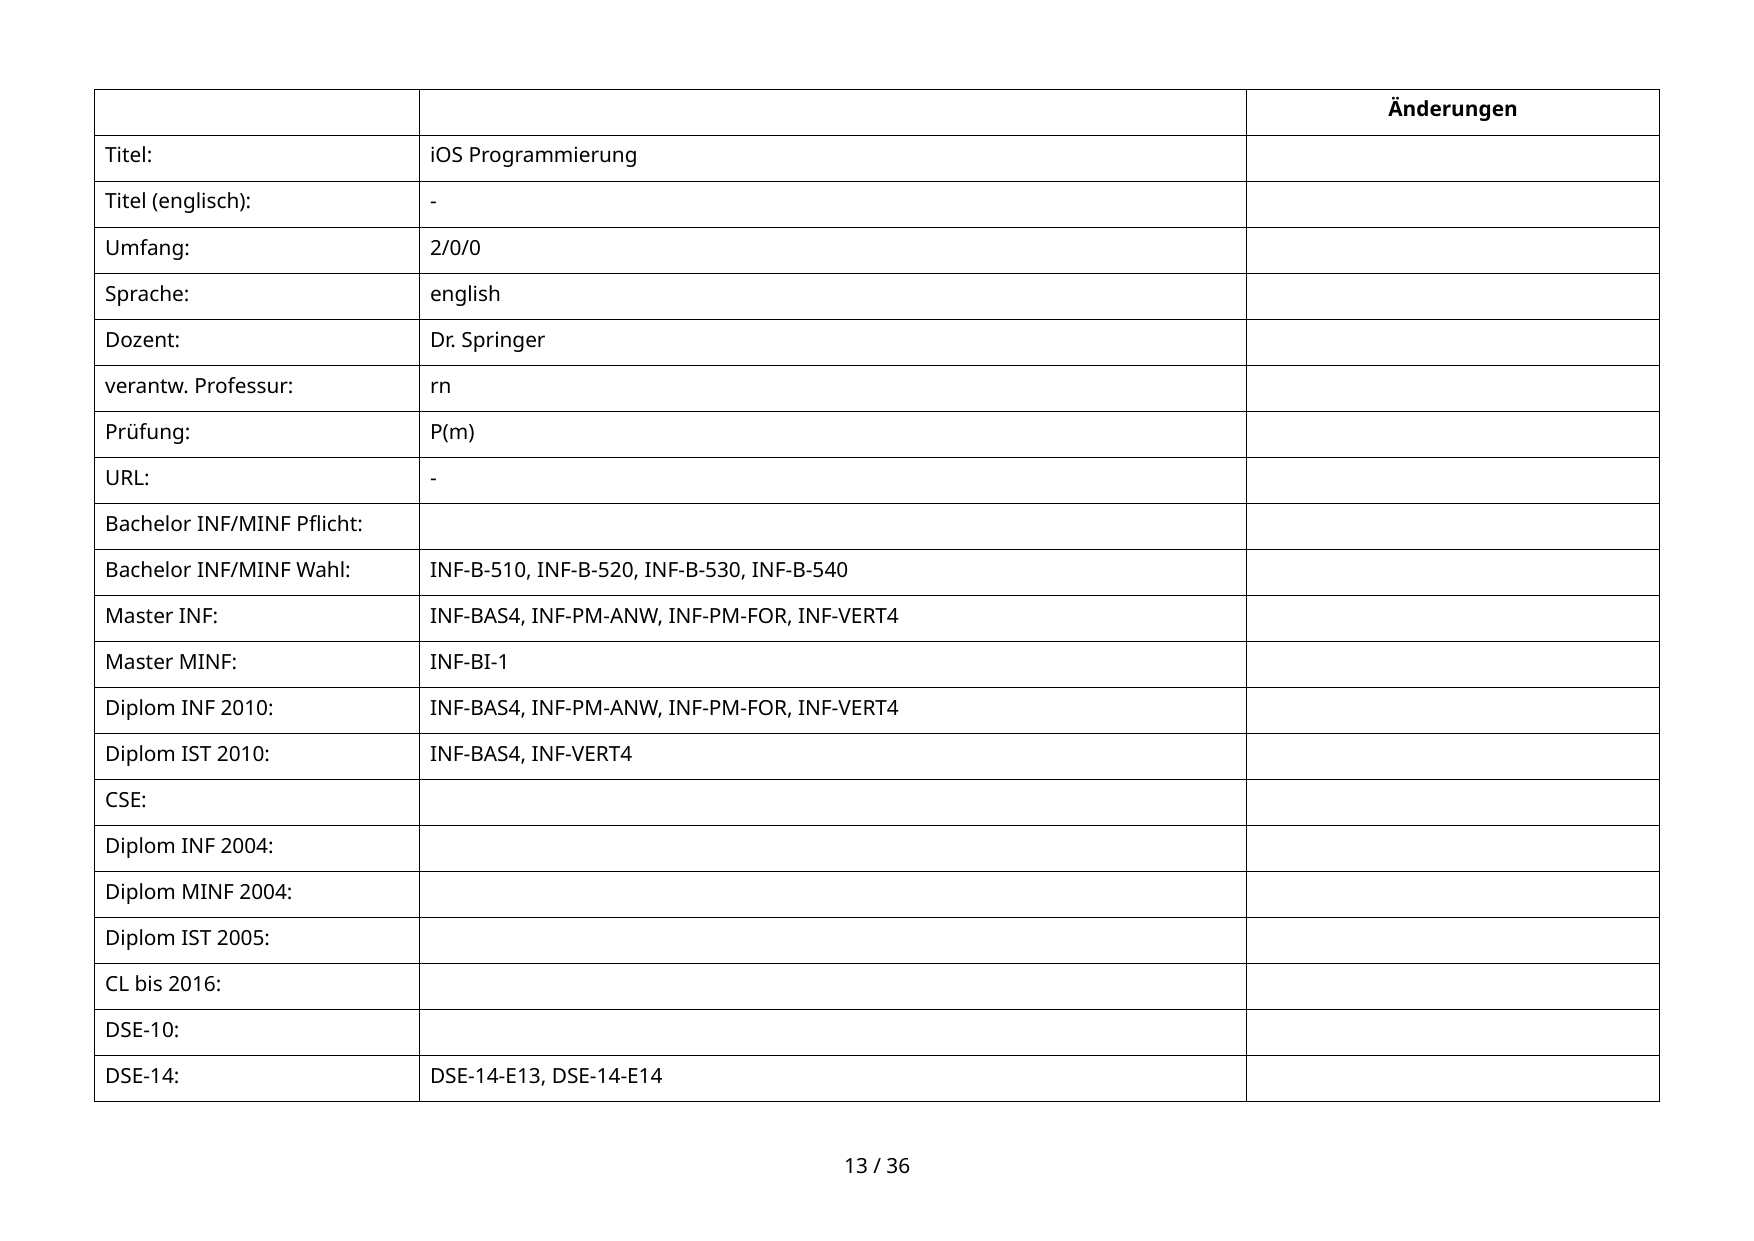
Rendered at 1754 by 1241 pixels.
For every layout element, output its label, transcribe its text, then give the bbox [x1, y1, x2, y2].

table_cell [1247, 458, 1659, 503]
table_cell [420, 964, 1246, 1009]
table_cell INF-BAS4, INF-PM-ANW, INF-PM-FOR, INF-VERT4 [420, 688, 1246, 733]
table_cell rn [420, 366, 1246, 411]
table_cell [1247, 688, 1659, 733]
table_cell - [420, 182, 1246, 227]
table_cell [1247, 1056, 1659, 1101]
table_cell CSE: [95, 780, 419, 825]
table_cell [1247, 412, 1659, 457]
table_cell INF-B-510, INF-B-520, INF-B-530, INF-B-540 [420, 550, 1246, 595]
table_cell [420, 918, 1246, 963]
table_cell Bachelor INF/MINF Pflicht: [95, 504, 419, 549]
table_cell [1247, 1010, 1659, 1055]
table_cell [1247, 780, 1659, 825]
table_cell [1247, 504, 1659, 549]
table_cell Umfang: [95, 228, 419, 273]
table_cell [1247, 964, 1659, 1009]
table_cell [1247, 182, 1659, 227]
table_cell Master MINF: [95, 642, 419, 687]
table_cell INF-BI-1 [420, 642, 1246, 687]
table_cell iOS Programmierung [420, 136, 1246, 181]
table_cell - [420, 458, 1246, 503]
table_cell [1247, 320, 1659, 365]
table_cell [420, 504, 1246, 549]
table_cell Diplom INF 2010: [95, 688, 419, 733]
table_cell Diplom MINF 2004: [95, 872, 419, 917]
table_cell DSE-14-E13, DSE-14-E14 [420, 1056, 1246, 1101]
table_cell 2/0/0 [420, 228, 1246, 273]
table_cell [1247, 918, 1659, 963]
table_cell [1247, 366, 1659, 411]
table_cell Titel: [95, 136, 419, 181]
table_cell english [420, 274, 1246, 319]
table_cell Dr. Springer [420, 320, 1246, 365]
table_cell Sprache: [95, 274, 419, 319]
table_cell Bachelor INF/MINF Wahl: [95, 550, 419, 595]
table_cell Master INF: [95, 596, 419, 641]
table_cell Diplom IST 2005: [95, 918, 419, 963]
table_cell [1247, 596, 1659, 641]
table_cell [1247, 136, 1659, 181]
table_cell Diplom INF 2004: [95, 826, 419, 871]
table_cell [420, 780, 1246, 825]
table_cell DSE-10: [95, 1010, 419, 1055]
table_cell P(m) [420, 412, 1246, 457]
table_cell CL bis 2016: [95, 964, 419, 1009]
table_cell [420, 1010, 1246, 1055]
table_cell [1247, 550, 1659, 595]
table_header [420, 90, 1246, 134]
table_cell [1247, 734, 1659, 779]
table_cell Dozent: [95, 320, 419, 365]
table_header Änderungen [1247, 90, 1659, 134]
table_cell Diplom IST 2010: [95, 734, 419, 779]
table_cell [420, 826, 1246, 871]
table_cell [1247, 872, 1659, 917]
table_cell Prüfung: [95, 412, 419, 457]
table_cell INF-BAS4, INF-PM-ANW, INF-PM-FOR, INF-VERT4 [420, 596, 1246, 641]
table_cell [1247, 274, 1659, 319]
table_cell URL: [95, 458, 419, 503]
table_cell Titel (englisch): [95, 182, 419, 227]
table_cell verantw. Professur: [95, 366, 419, 411]
table_cell DSE-14: [95, 1056, 419, 1101]
table_cell [420, 872, 1246, 917]
table_cell INF-BAS4, INF-VERT4 [420, 734, 1246, 779]
table_cell [1247, 826, 1659, 871]
table_cell [1247, 642, 1659, 687]
table_cell [1247, 228, 1659, 273]
table_header [95, 90, 419, 134]
